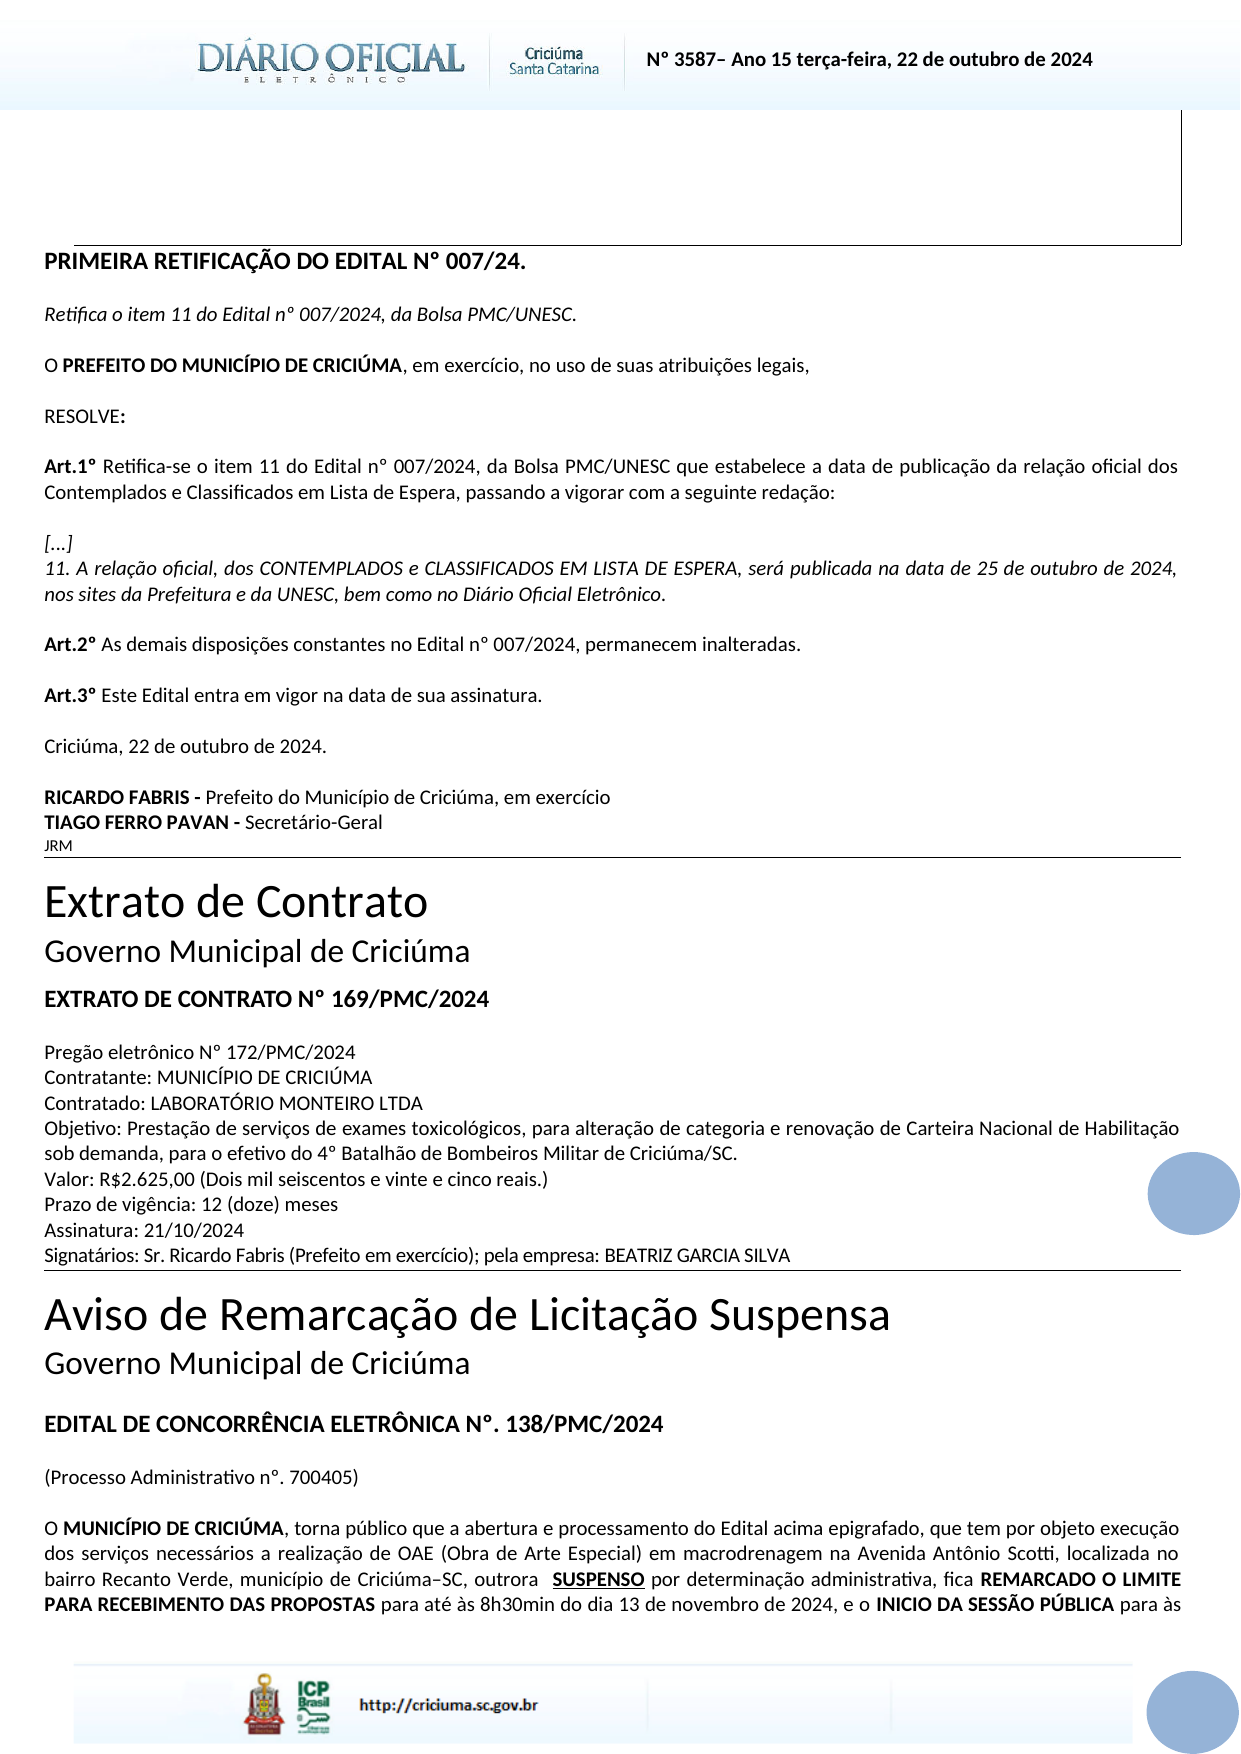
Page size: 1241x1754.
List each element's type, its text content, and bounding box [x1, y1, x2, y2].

text JRM [44, 835, 1181, 857]
text Aviso de Remarcação de Licitação Suspensa [44, 1283, 1181, 1342]
text TIAGO FERRO PAVAN - Secretário-Geral [44, 809, 1240, 835]
text Art.2º As demais disposições constantes no Edital nº 007/2024, permanecem inalteradas. [44, 632, 1181, 657]
text Pregão eletrônico Nº 172/PMC/2024 [44, 1039, 1181, 1064]
text EXTRATO DE CONTRATO Nº 169/PMC/2024 [44, 983, 1181, 1013]
text Governo Municipal de Criciúma [44, 929, 1181, 970]
text RICARDO FABRIS - Prefeito do Município de Criciúma, em exercício [44, 784, 1240, 809]
text [...] [44, 530, 1181, 555]
text Art.1º Retifica-se o item 11 do Edital nº 007/2024, da Bolsa PMC/UNESC que estabelece a data de publicação da relação oficial dos Contemplados e Classificados em Lista de Espera, passando a vigorar com a seguinte redação: [44, 454, 1181, 504]
text O PREFEITO DO MUNICÍPIO DE CRICIÚMA, em exercício, no uso de suas atribuições legais, [44, 352, 1181, 377]
text Assinatura: 21/10/2024 [44, 1217, 1181, 1242]
text Signatários: Sr. Ricardo Fabris (Prefeito em exercício); pela empresa: BEATRIZ GARCIA SILVA [44, 1242, 1181, 1270]
text Valor: R$2.625,00 (Dois mil seiscentos e vinte e cinco reais.) [44, 1166, 1158, 1191]
text PRIMEIRA RETIFICAÇÃO DO EDITAL Nº 007/24. [44, 245, 1181, 276]
text Criciúma, 22 de outubro de 2024. [44, 733, 1181, 759]
text Contratado: LABORATÓRIO MONTEIRO LTDA [44, 1090, 1181, 1115]
text EDITAL DE CONCORRÊNCIA ELETRÔNICA Nº. 138/PMC/2024 [44, 1408, 1181, 1439]
text Art.3º Este Edital entra em vigor na data de sua assinatura. [44, 682, 1181, 708]
text 11. A relação oficial, dos CONTEMPLADOS e CLASSIFICADOS EM LISTA DE ESPERA, será publicada na data de 25 de outubro de 2024, nos sites da Prefeitura e da UNESC, bem como no Diário Oficial Eletrônico. [44, 555, 1181, 606]
text O MUNICÍPIO DE CRICIÚMA, torna público que a abertura e processamento do Edital acima epigrafado, que tem por objeto execução dos serviços necessários a realização de OAE (Obra de Arte Especial) em macrodrenagem na Avenida Antônio Scotti, localizada no bairro Recanto Verde, município de Criciúma–SC, outrora SUSPENSO por determinação administrativa, fica REMARCADO O LIMITE PARA RECEBIMENTO DAS PROPOSTAS para até às 8h30min do dia 13 de novembro de 2024, e o INICIO DA SESSÃO PÚBLICA para às [44, 1515, 1181, 1617]
text Contratante: MUNICÍPIO DE CRICIÚMA [44, 1064, 1181, 1090]
text (Processo Administrativo nº. 700405) [44, 1464, 1181, 1489]
text Extrato de Contrato [44, 871, 1181, 929]
text Objetivo: Prestação de serviços de exames toxicológicos, para alteração de categoria e renovação de Carteira Nacional de Habilitação sob demanda, para o efetivo do 4º Batalhão de Bombeiros Militar de Criciúma/SC. [44, 1115, 1181, 1166]
text Retifica o item 11 do Edital nº 007/2024, da Bolsa PMC/UNESC. [44, 301, 1174, 327]
text Prazo de vigência: 12 (doze) meses [44, 1191, 1155, 1217]
text RESOLVE: [44, 403, 1181, 428]
text Governo Municipal de Criciúma [44, 1342, 1181, 1383]
